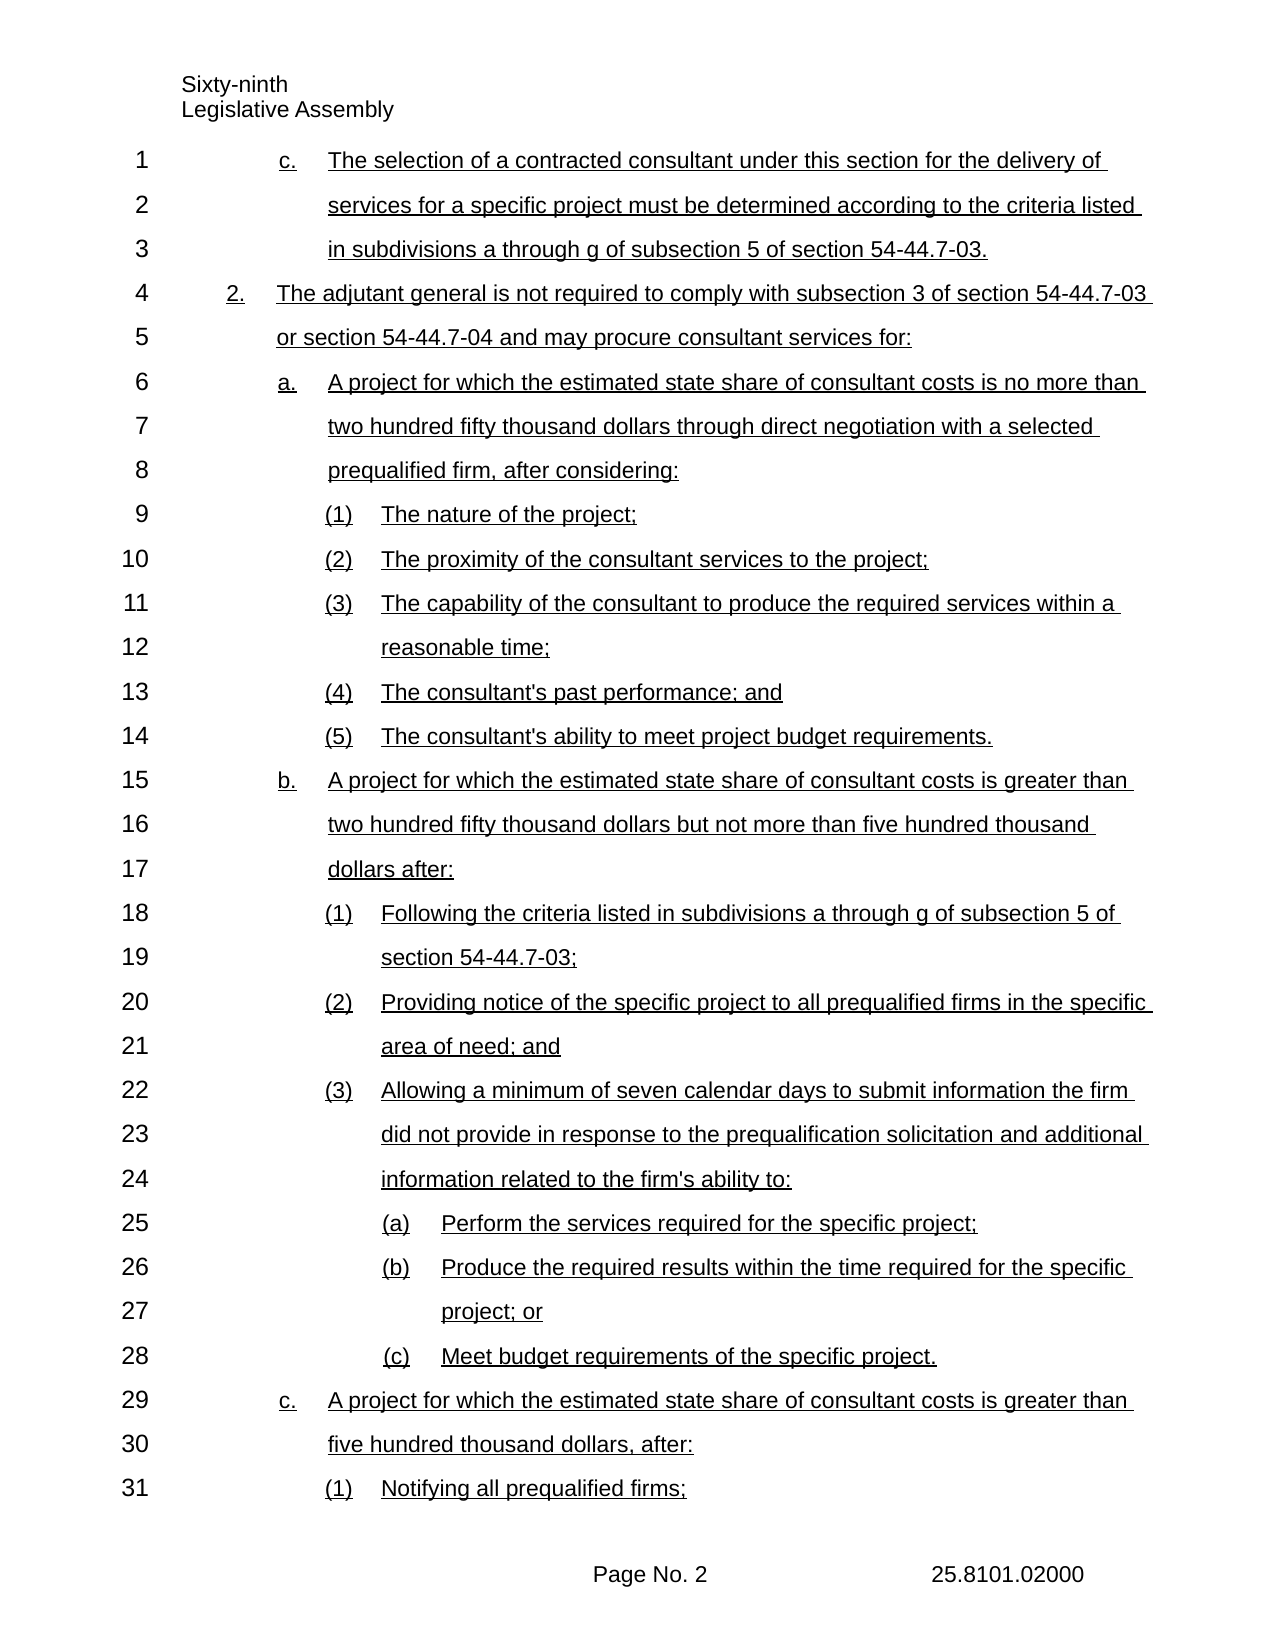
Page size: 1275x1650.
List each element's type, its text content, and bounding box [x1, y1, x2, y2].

text (3) The capability of the consultant to produce the required services within a reasonable time; [181, 576, 1154, 664]
text (2) The proximity of the consultant services to the project; [181, 532, 1154, 576]
text c. The selection of a contracted consultant under this section for the delivery of services for a specific project must be determined according to the criteria listed in subdivisions a through g of subsection 5 of section 54‑44.7‑03. [181, 133, 1154, 266]
text (3) Allowing a minimum of seven calendar days to submit information the firm did not provide in response to the prequalification solicitation and additional information related to the firm's ability to: [181, 1063, 1154, 1196]
text c. A project for which the estimated state share of consultant costs is greater than five hundred thousand dollars, after: [181, 1373, 1154, 1461]
text (5) The consultant's ability to meet project budget requirements. [181, 709, 1154, 753]
text 2. The adjutant general is not required to comply with subsection 3 of section 54‑44.7‑03 or section 54‑44.7‑04 and may procure consultant services for: [181, 266, 1154, 355]
text (1) Following the criteria listed in subdivisions a through g of subsection 5 of section 54‑44.7‑03; [181, 886, 1154, 974]
text (c) Meet budget requirements of the specific project. [181, 1329, 1154, 1373]
text a. A project for which the estimated state share of consultant costs is no more than two hundred fifty thousand dollars through direct negotiation with a selected prequalified firm, after considering: [181, 355, 1154, 487]
text (2) Providing notice of the specific project to all prequalified firms in the specific area of need; and [181, 974, 1154, 1063]
text (4) The consultant's past performance; and [181, 664, 1154, 709]
text (1) Notifying all prequalified firms; [181, 1461, 1154, 1506]
text (1) The nature of the project; [181, 487, 1154, 532]
text b. A project for which the estimated state share of consultant costs is greater than two hundred fifty thousand dollars but not more than five hundred thousand dollars after: [181, 753, 1154, 886]
text (b) Produce the required results within the time required for the specific project; or [181, 1240, 1154, 1329]
text (a) Perform the services required for the specific project; [181, 1196, 1154, 1240]
